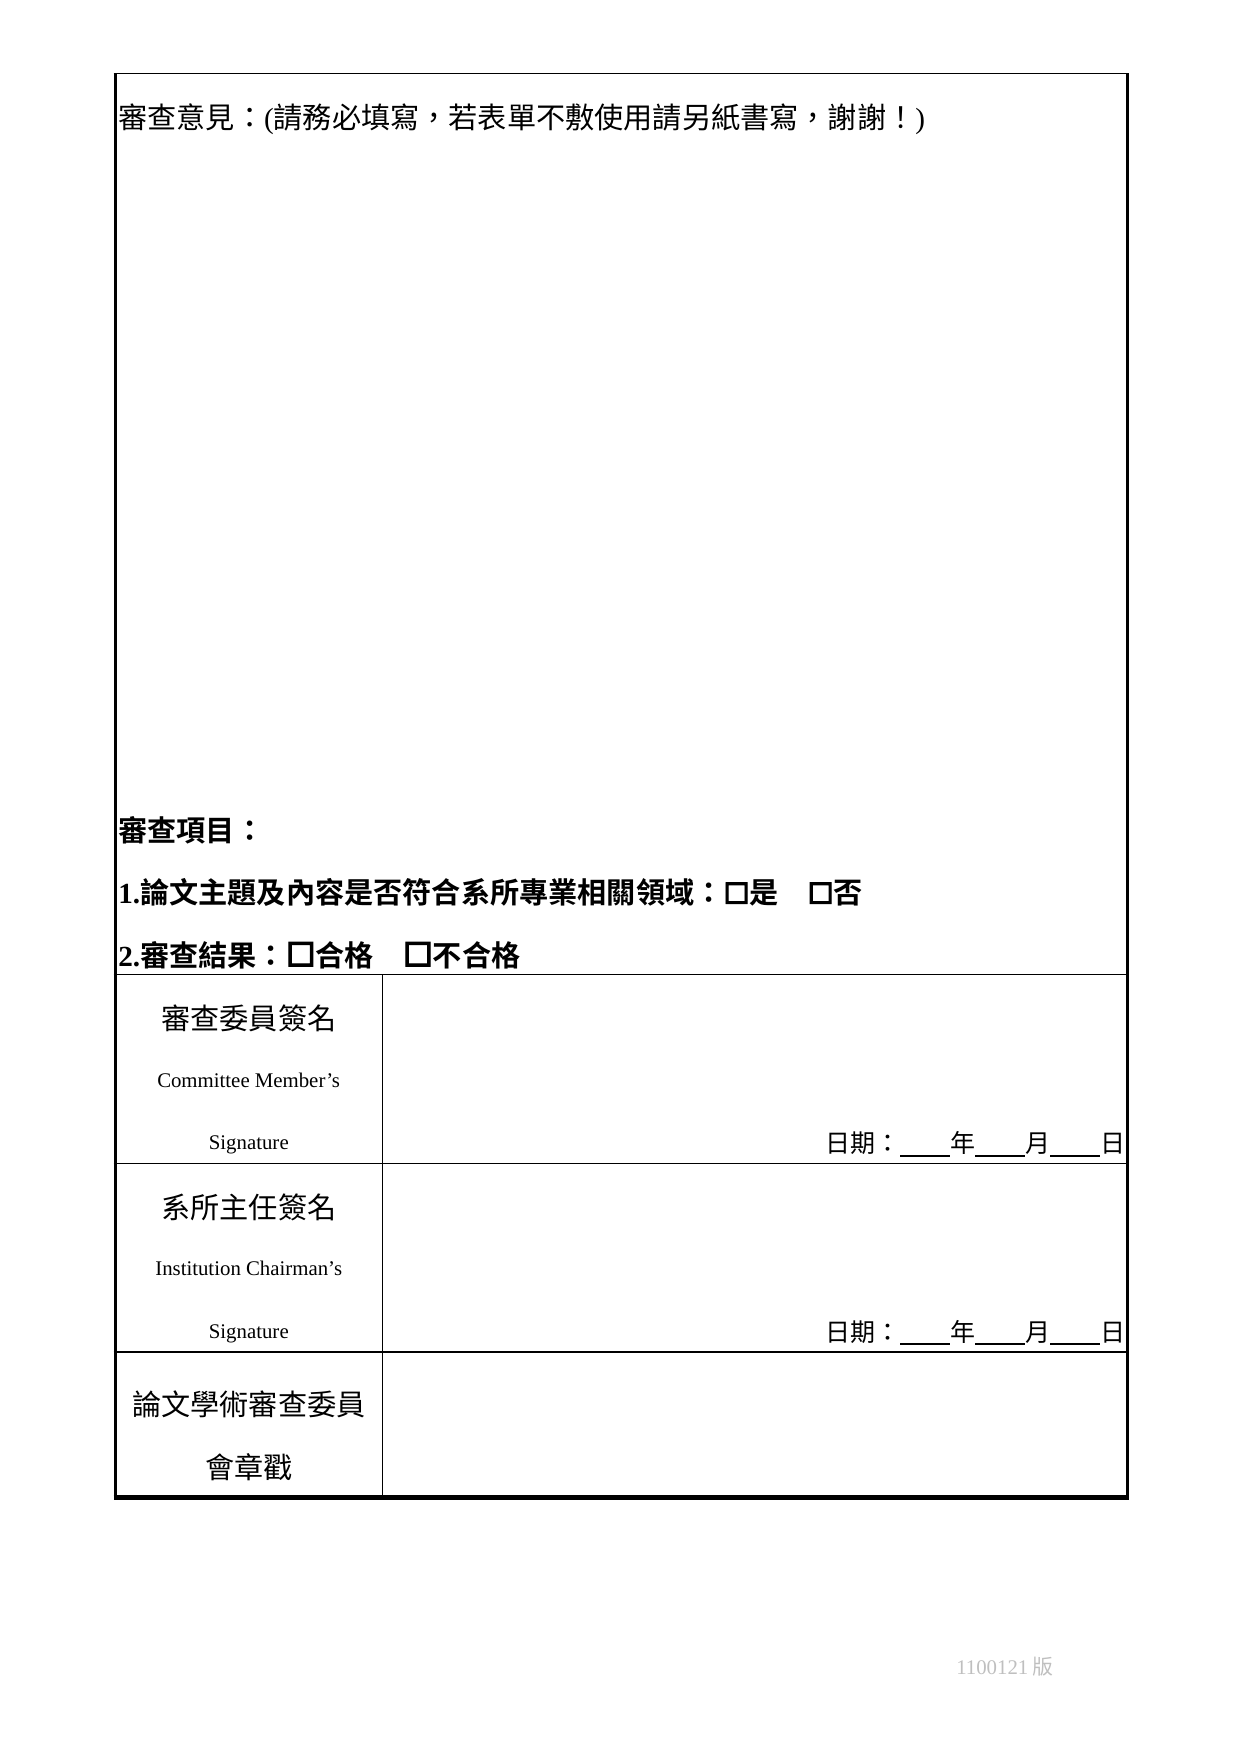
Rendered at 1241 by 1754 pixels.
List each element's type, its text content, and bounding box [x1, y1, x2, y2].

table_cell 日期： 年 月 日 [383, 1164, 1126, 1351]
table_cell 論文學術審查委員會章戳 [117, 1353, 382, 1495]
table_cell [383, 1353, 1126, 1495]
table_cell 日期： 年 月 日 [383, 975, 1126, 1163]
table_cell 審查委員簽名 Committee Member’s Signature [117, 975, 382, 1163]
table_cell 系所主任簽名 Institution Chairman’s Signature [117, 1164, 382, 1351]
table_cell 審查意見：(請務必填寫，若表單不敷使用請另紙書寫，謝謝！) 審查項目： 1.論文主題及內容是否符合系所專業相關領域：是 否 2.審查結果：合格 不合格 [117, 74, 1126, 974]
